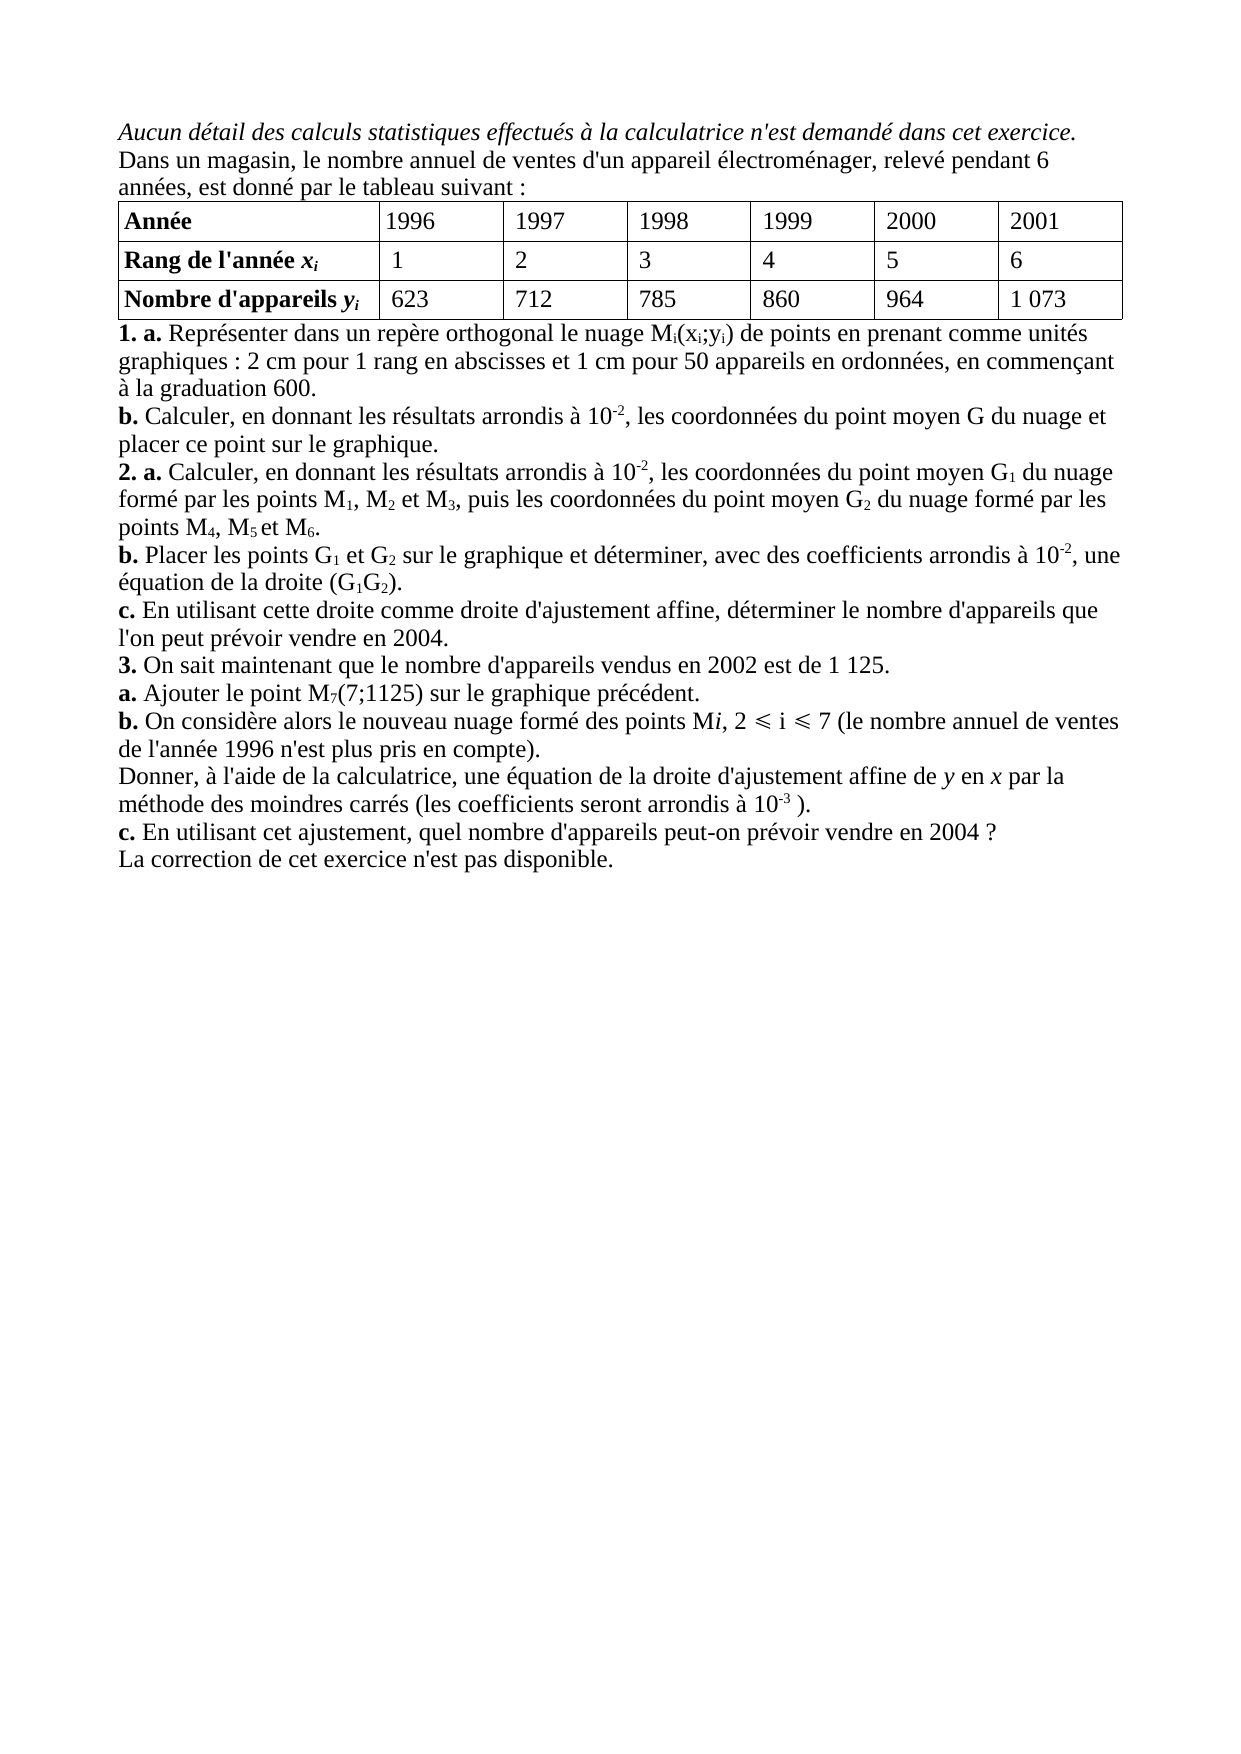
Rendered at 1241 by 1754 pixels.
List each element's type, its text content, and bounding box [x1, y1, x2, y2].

table_cell 860 [751, 281, 874, 319]
text c. En utilisant cette droite comme droite d'ajustement affine, déterminer le nombre d'appareils que l'on peut prévoir vendre en 2004. [118, 596, 1122, 652]
text b. Calculer, en donnant les résultats arrondis à 10-2, les coordonnées du point moyen G du nuage et placer ce point sur le graphique. [118, 402, 1122, 458]
table_cell 5 [875, 242, 998, 280]
table_header Année [119, 202, 379, 241]
text Donner, à l'aide de la calculatrice, une équation de la droite d'ajustement affine de y en x par la méthode des moindres carrés (les coefficients seront arrondis à 10-3 ). [118, 762, 1122, 818]
table_cell 964 [875, 281, 998, 319]
table_cell 712 [504, 281, 627, 319]
text Aucun détail des calculs statistiques effectués à la calculatrice n'est demandé dans cet exercice. [118, 118, 1122, 146]
text a. Ajouter le point M7(7;1125) sur le graphique précédent. [118, 679, 1122, 707]
table_cell 1 [380, 242, 503, 280]
table_cell 6 [999, 242, 1122, 280]
text b. On considère alors le nouveau nuage formé des points Mi, 2  i  7 (le nombre annuel de ventes de l'année 1996 n'est plus pris en compte). [118, 707, 1122, 762]
table_header 2000 [875, 202, 998, 241]
text La correction de cet exercice n'est pas disponible. [118, 846, 1122, 873]
table_cell 1 073 [999, 281, 1122, 319]
table_header 2001 [999, 202, 1122, 241]
text 1. a. Représenter dans un repère orthogonal le nuage Mi(xi;yi) de points en prenant comme unités graphiques : 2 cm pour 1 rang en abscisses et 1 cm pour 50 appareils en ordonnées, en commençant à la graduation 600. [118, 320, 1122, 402]
table_header 1997 [504, 202, 627, 241]
table_cell 785 [628, 281, 750, 319]
text équation de la droite (G1G2). [118, 568, 1122, 596]
text 2. a. Calculer, en donnant les résultats arrondis à 10-2, les coordonnées du point moyen G1 du nuage formé par les points M1, M2 et M3, puis les coordonnées du point moyen G2 du nuage formé par les points M4, M5 et M6. [118, 458, 1122, 541]
table_header 1996 [380, 202, 503, 241]
text c. En utilisant cet ajustement, quel nombre d'appareils peut-on prévoir vendre en 2004 ? [118, 818, 1122, 846]
table_cell 623 [380, 281, 503, 319]
text b. Placer les points G1 et G2 sur le graphique et déterminer, avec des coefficients arrondis à 10-2, une [118, 541, 1122, 568]
table_header 1999 [751, 202, 874, 241]
text 3. On sait maintenant que le nombre d'appareils vendus en 2002 est de 1 125. [118, 652, 1122, 679]
text Dans un magasin, le nombre annuel de ventes d'un appareil électroménager, relevé pendant 6 années, est donné par le tableau suivant : [118, 146, 1122, 201]
table_cell Rang de l'année xi [119, 242, 379, 280]
table_cell Nombre d'appareils yi [119, 281, 379, 319]
table_header 1998 [628, 202, 750, 241]
table_cell 3 [628, 242, 750, 280]
table_cell 4 [751, 242, 874, 280]
table_cell 2 [504, 242, 627, 280]
